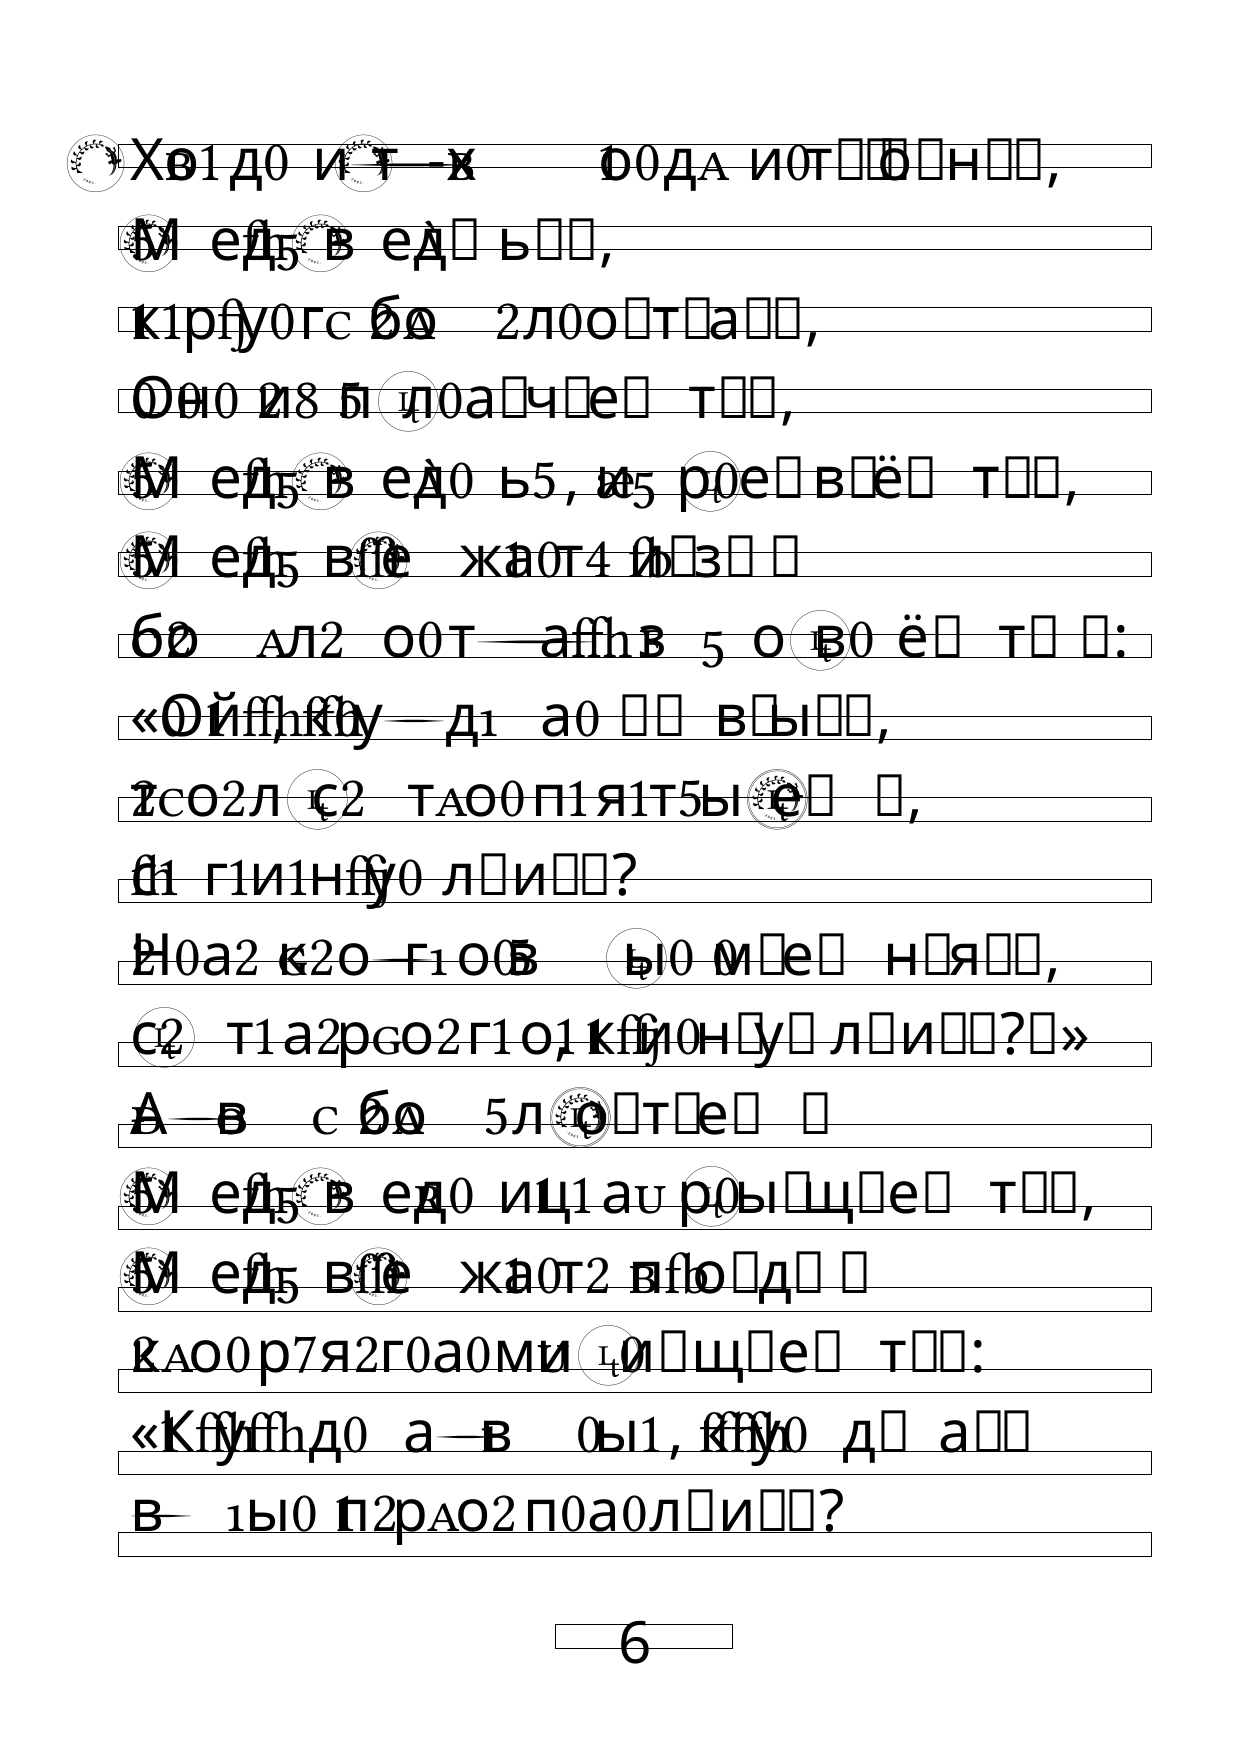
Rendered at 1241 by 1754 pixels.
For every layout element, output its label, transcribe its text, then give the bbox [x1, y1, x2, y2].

text «Ой, куда вы, толстопятые, сгинули? [130, 740, 1140, 797]
text Ходит-ходит он, Медведь, [130, 118, 1140, 144]
text На кого вы меня, старого, кинули?» [130, 985, 1140, 1042]
text «Куда вы, куда вы пропали? [130, 1475, 1140, 1532]
text А в болоте Медведица рыщет, [130, 1148, 1140, 1206]
text «Ой, куда вы, толстопятые, сгинули? [130, 674, 1140, 716]
text Медвежат из болота зовёт: [130, 516, 1140, 552]
text Медвежат из болота зовёт: [130, 658, 1140, 674]
text «Ой, куда вы, толстопятые, сгинули? [130, 822, 1140, 879]
text Ходит-ходит он, Медведь, [130, 250, 1140, 277]
text Он и плачет, Медведь, и ревёт, [130, 357, 1140, 389]
text Медвежат под корягами ищет: [130, 1312, 1140, 1369]
text На кого вы меня, старого, кинули?» [130, 913, 1140, 961]
text Он и плачет, Медведь, и ревёт, [130, 413, 1140, 471]
text «Ой, куда вы, толстопятые, сгинули? [130, 903, 1140, 913]
text Медвежат под корягами ищет: [130, 1231, 1140, 1287]
text Ходит-ходит он, Медведь, [130, 168, 1140, 226]
text круг болота, [130, 277, 1140, 307]
text круг болота, [130, 332, 1140, 357]
text Он и плачет, Медведь, и ревёт, [130, 495, 1140, 516]
text А в болоте Медведица рыщет, [130, 1072, 1140, 1124]
text На кого вы меня, старого, кинули?» [130, 1067, 1140, 1072]
text «Куда вы, куда вы пропали? [130, 1393, 1140, 1451]
text Медвежат из болота зовёт: [130, 577, 1140, 634]
